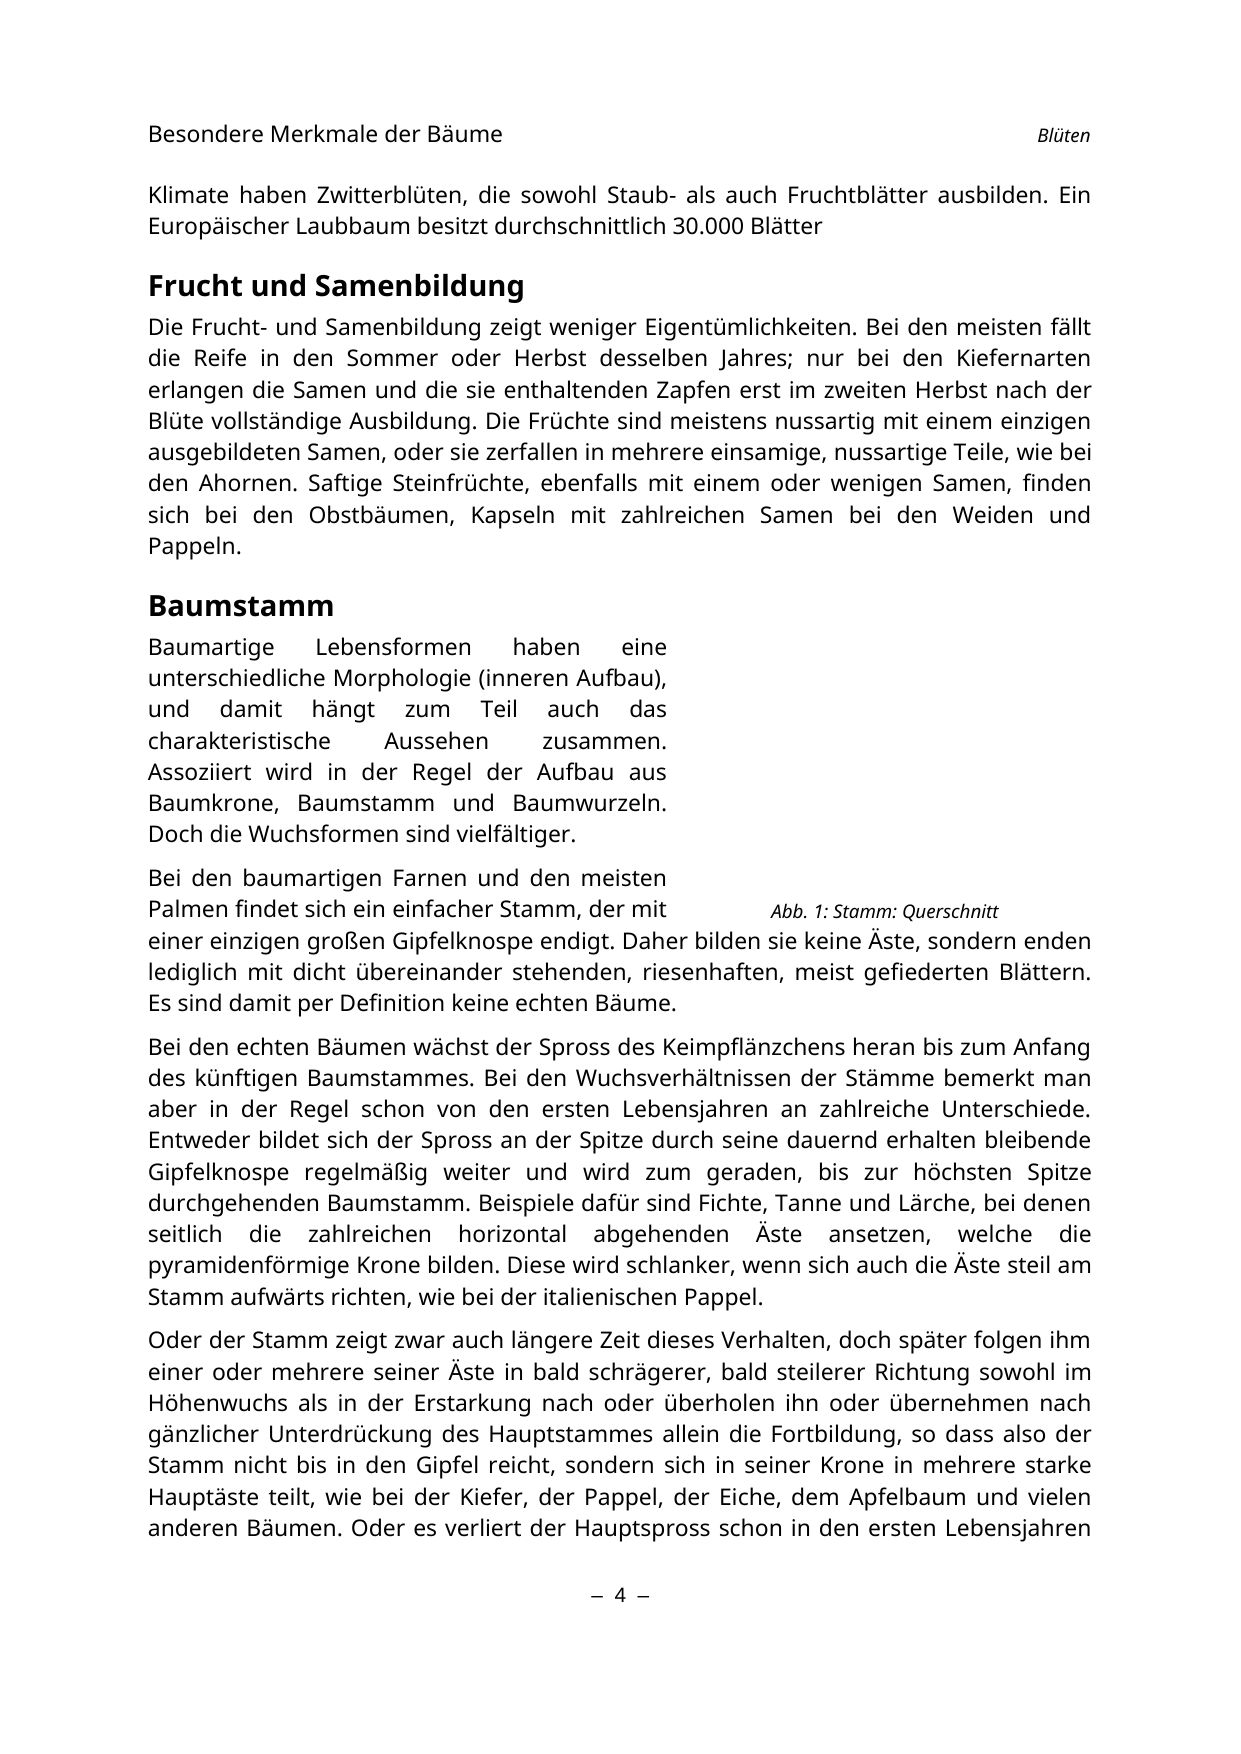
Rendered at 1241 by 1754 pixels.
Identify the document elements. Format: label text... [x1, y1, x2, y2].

subtitle Baumstamm [148, 585, 1093, 625]
text Die Frucht- und Samenbildung zeigt weniger Eigentümlichkeiten. Bei den meisten fällt die Reife in den Sommer oder Herbst desselben Jahres; nur bei den Kiefernarten erlangen die Samen und die sie enthaltenden Zapfen erst im zweiten Herbst nach der Blüte vollständige Ausbildung. Die Früchte sind meistens nussartig mit einem einzigen ausgebildeten Samen, oder sie zerfallen in mehrere einsamige, nussartige Teile, wie bei den Ahornen. Saftige Steinfrüchte, ebenfalls mit einem oder wenigen Samen, finden sich bei den Obstbäumen, Kapseln mit zahlreichen Samen bei den Weiden und Pappeln. [148, 311, 1093, 561]
subtitle Frucht und Samenbildung [148, 266, 1093, 305]
text Bei den baumartigen Farnen und den meisten Palmen findet sich ein einfacher Stamm, der mit einer einzigen großen Gipfelknospe endigt. Daher bilden sie keine Äste, sondern enden lediglich mit dicht übereinander stehenden, riesenhaften, meist gefiederten Blättern. Es sind damit per Definition keine echten Bäume. [148, 862, 1093, 1018]
text Klimate haben Zwitterblüten, die sowohl Staub- als auch Fruchtblätter ausbilden. Ein Europäischer Laubbaum besitzt durchschnittlich 30.000 Blätter [148, 179, 1093, 241]
text Oder der Stamm zeigt zwar auch längere Zeit dieses Verhalten, doch später folgen ihm einer oder mehrere seiner Äste in bald schrägerer, bald steilerer Richtung sowohl im Höhenwuchs als in der Erstarkung nach oder überholen ihn oder übernehmen nach gänzlicher Unterdrückung des Hauptstammes allein die Fortbildung, so dass also der Stamm nicht bis in den Gipfel reicht, sondern sich in seiner Krone in mehrere starke Hauptäste teilt, wie bei der Kiefer, der Pappel, der Eiche, dem Apfelbaum und vielen anderen Bäumen. Oder es verliert der Hauptspross schon in den ersten Lebensjahren [148, 1324, 1093, 1543]
text Bei den echten Bäumen wächst der Spross des Keimpflänzchens heran bis zum Anfang des künftigen Baumstammes. Bei den Wuchsverhältnissen der Stämme bemerkt man aber in der Regel schon von den ersten Lebensjahren an zahlreiche Unterschiede. Entweder bildet sich der Spross an der Spitze durch seine dauernd erhalten bleibende Gipfelknospe regelmäßig weiter und wird zum geraden, bis zur höchsten Spitze durchgehenden Baumstamm. Beispiele dafür sind Fichte, Tanne und Lärche, bei denen seitlich die zahlreichen horizontal abgehenden Äste ansetzen, welche die pyramidenförmige Krone bilden. Diese wird schlanker, wenn sich auch die Äste steil am Stamm aufwärts richten, wie bei der italienischen Pappel. [148, 1031, 1093, 1312]
text Baumartige Lebensformen haben eine unterschiedliche Morphologie (inneren Aufbau), und damit hängt zum Teil auch das charakteristische Aussehen zusammen. Assoziiert wird in der Regel der Aufbau aus Baumkrone, Baumstamm und Baumwurzeln. Doch die Wuchsformen sind vielfältiger. [148, 631, 679, 850]
text Abb. 1: Stamm: Querschnitt [679, 631, 1093, 923]
